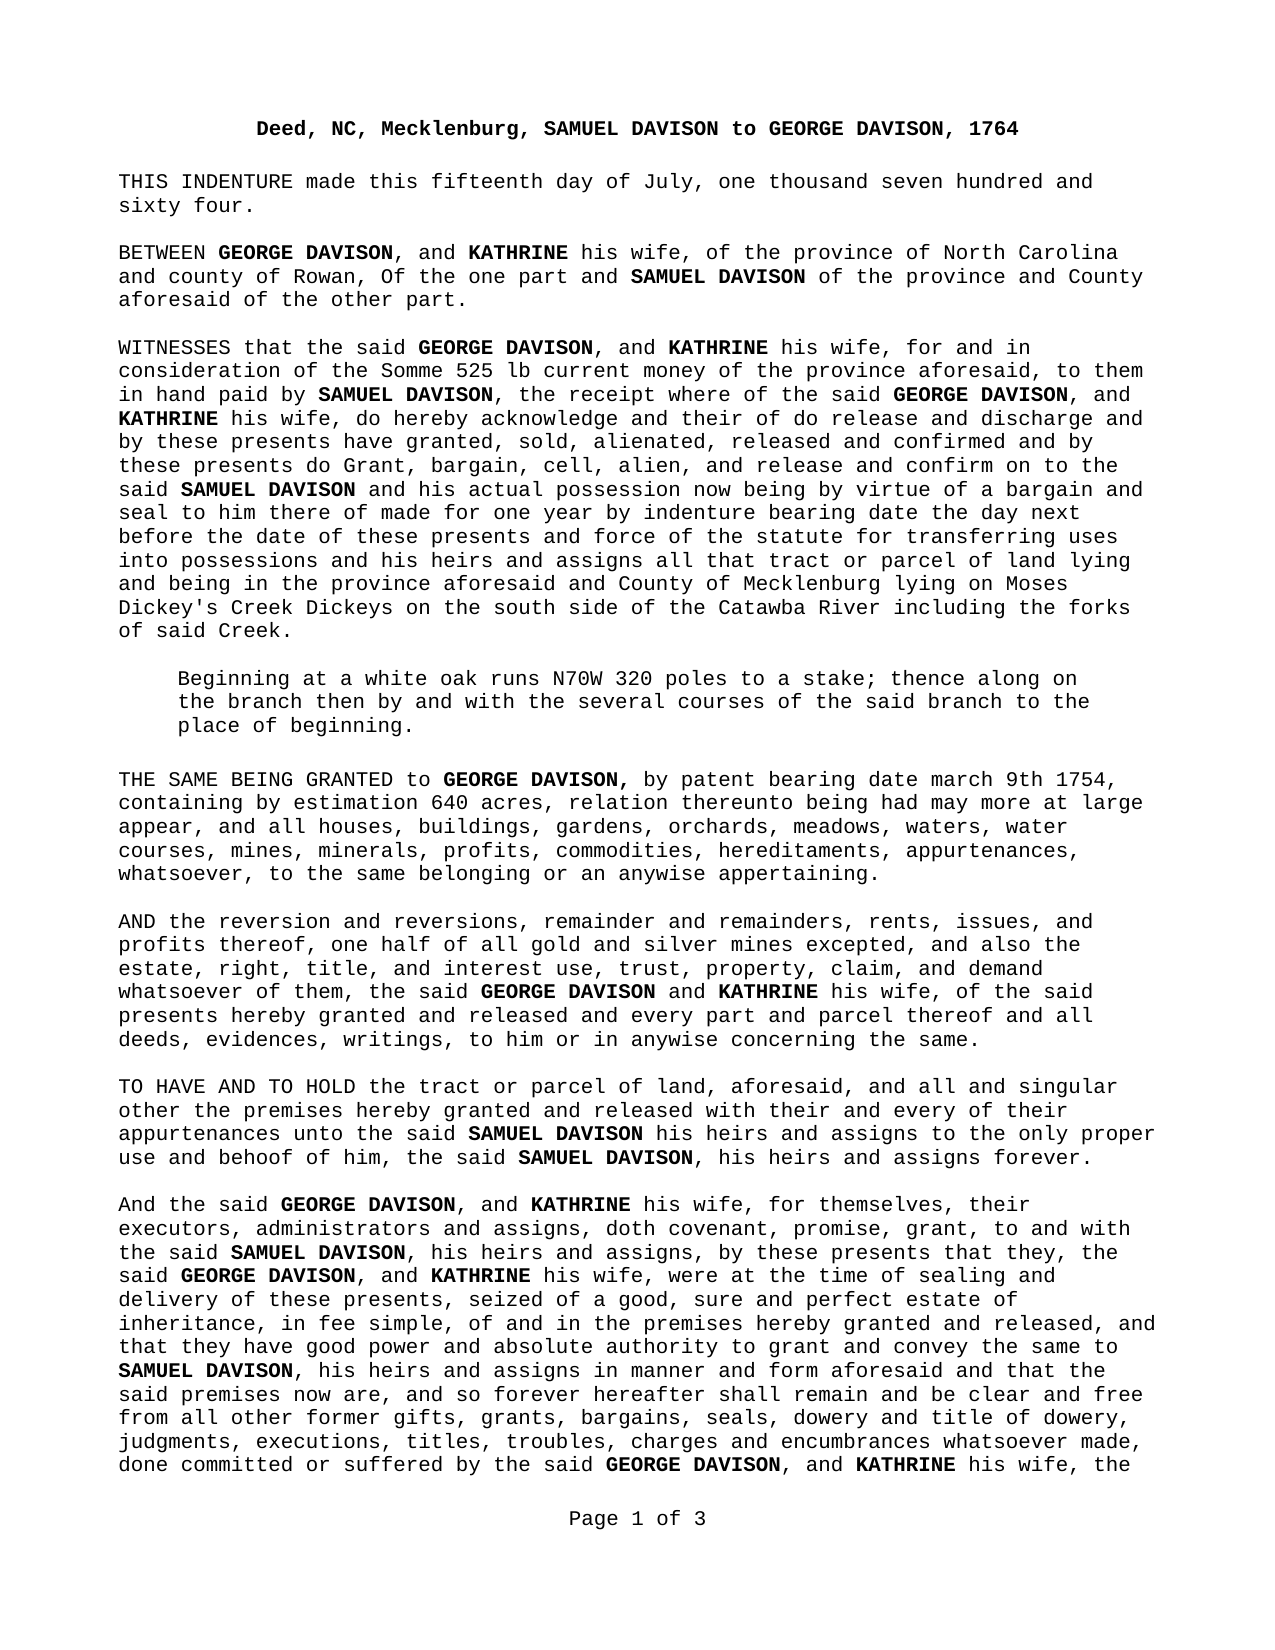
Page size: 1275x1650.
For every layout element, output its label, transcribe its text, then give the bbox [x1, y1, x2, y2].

text And the reversion and reversions, remainder and remainders, rents, issues, and profits thereof, one half of all gold and silver mines excepted, and also the estate, right, title, and interest use, trust, property, claim, and demand whatsoever of them, the said GEORGE DAVISON and KATHRINE his wife, of the said presents hereby granted and released and every part and parcel thereof and all deeds, evidences, writings, to him or in anywise concerning the same. [118, 911, 1157, 1052]
text To have and to hold the tract or parcel of land, aforesaid, and all and singular other the premises hereby granted and released with their and every of their appurtenances unto the said SAMUEL DAVISON his heirs and assigns to the only proper use and behoof of him, the said SAMUEL DAVISON, his heirs and assigns forever. [118, 1076, 1157, 1171]
text BETWEEN GEORGE DAVISON, and KATHRINE his wife, of the province of North Carolina and county of Rowan, Of the one part and SAMUEL DAVISON of the province and County aforesaid of the other part. [118, 242, 1157, 313]
text And the said GEORGE DAVISON, and KATHRINE his wife, for themselves, their executors, administrators and assigns, doth covenant, promise, grant, to and with the said SAMUEL DAVISON, his heirs and assigns, by these presents that they, the said GEORGE DAVISON, and KATHRINE his wife, were at the time of sealing and delivery of these presents, seized of a good, sure and perfect estate of inheritance, in fee simple, of and in the premises hereby granted and released, and that they have good power and absolute authority to grant and convey the same to SAMUEL DAVISON, his heirs and assigns in manner and form aforesaid and that the said premises now are, and so forever hereafter shall remain and be clear and free from all other former gifts, grants, bargains, seals, dowery and title of dowery, judgments, executions, titles, troubles, charges and encumbrances whatsoever made, done committed or suffered by the said GEORGE DAVISON, and KATHRINE his wife, the [118, 1194, 1157, 1478]
text Witnesses that the said GEORGE DAVISON, and KATHRINE his wife, for and in consideration of the Somme 525 lb current money of the province aforesaid, to them in hand paid by SAMUEL DAVISON, the receipt where of the said GEORGE DAVISON, and KATHRINE his wife, do hereby acknowledge and their of do release and discharge and by these presents have granted, sold, alienated, released and confirmed and by these presents do Grant, bargain, cell, alien, and release and confirm on to the said SAMUEL DAVISON and his actual possession now being by virtue of a bargain and seal to him there of made for one year by indenture bearing date the day next before the date of these presents and force of the statute for transferring uses into possessions and his heirs and assigns all that tract or parcel of land lying and being in the province aforesaid and County of Mecklenburg lying on Moses Dickey's Creek Dickeys on the south side of the Catawba River including the forks of said Creek. [118, 337, 1157, 644]
text The same being granted to GEORGE DAVISON, by patent bearing date march 9th 1754, containing by estimation 640 acres, relation thereunto being had may more at large appear, and all houses, buildings, gardens, orchards, meadows, waters, water courses, mines, minerals, profits, commodities, hereditaments, appurtenances, whatsoever, to the same belonging or an anywise appertaining. [118, 769, 1157, 887]
text Beginning at a white oak runs N70W 320 poles to a stake; thence along on the branch then by and with the several courses of the said branch to the place of beginning. [177, 668, 1098, 739]
text THIS INDENTURE made this fifteenth day of July, one thousand seven hundred and sixty four. [118, 171, 1157, 218]
